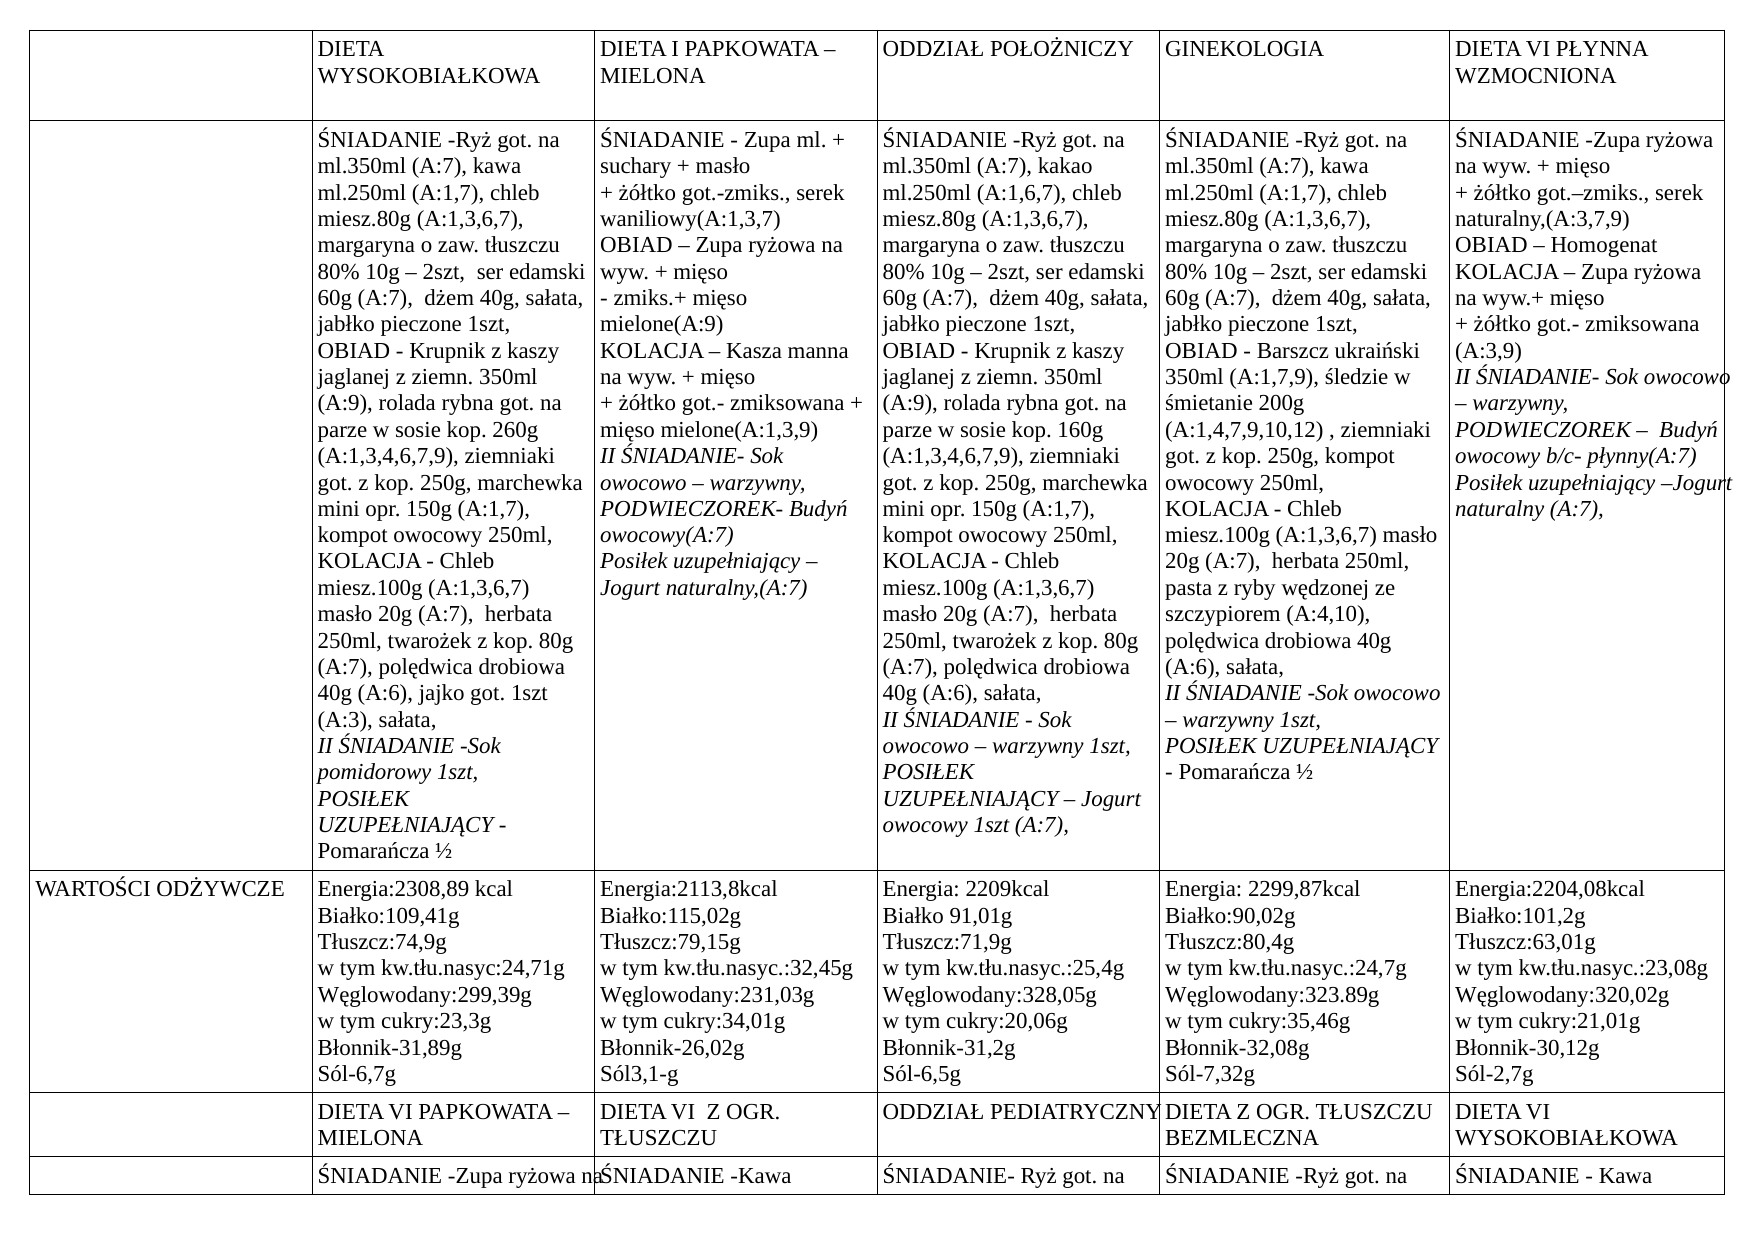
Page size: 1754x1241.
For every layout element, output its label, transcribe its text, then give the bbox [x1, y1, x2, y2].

table_cell Energia: 2209kcal Białko 91,01g Tłuszcz:71,9g w tym kw.tłu.nasyc.:25,4g Węglowodany:328,05g w tym cukry:20,06g Błonnik-31,2g Sól-6,5g [878, 871, 1159, 1092]
table_cell DIETA VI WYSOKOBIAŁKOWA [1450, 1093, 1724, 1156]
table_cell Energia:2204,08kcal Białko:101,2g Tłuszcz:63,01g w tym kw.tłu.nasyc.:23,08g Węglowodany:320,02g w tym cukry:21,01g Błonnik-30,12g Sól-2,7g [1450, 871, 1724, 1092]
table_cell [30, 121, 312, 869]
table_cell ODDZIAŁ PEDIATRYCZNY [878, 1093, 1159, 1156]
table_cell [30, 1093, 312, 1156]
table_cell ŚNIADANIE - Zupa ml. + suchary + masło + żółtko got.-zmiks., serek waniliowy(A:1,3,7) OBIAD – Zupa ryżowa na wyw. + mięso - zmiks.+ mięso mielone(A:9) KOLACJA – Kasza manna na wyw. + mięso + żółtko got.- zmiksowana + mięso mielone(A:1,3,9) II ŚNIADANIE- Sok owocowo – warzywny, PODWIECZOREK- Budyń owocowy(A:7) Posiłek uzupełniający – Jogurt naturalny,(A:7) [595, 121, 877, 869]
table_cell Energia:2113,8kcal Białko:115,02g Tłuszcz:79,15g w tym kw.tłu.nasyc.:32,45g Węglowodany:231,03g w tym cukry:34,01g Błonnik-26,02g Sól3,1-g [595, 871, 877, 1092]
table_cell ŚNIADANIE -Ryż got. na ml.350ml (A:7), kawa ml.250ml (A:1,7), chleb miesz.80g (A:1,3,6,7), margaryna o zaw. tłuszczu 80% 10g – 2szt, ser edamski 60g (A:7), dżem 40g, sałata, jabłko pieczone 1szt, OBIAD - Barszcz ukraiński 350ml (A:1,7,9), śledzie w śmietanie 200g (A:1,4,7,9,10,12) , ziemniaki got. z kop. 250g, kompot owocowy 250ml, KOLACJA - Chleb miesz.100g (A:1,3,6,7) masło 20g (A:7), herbata 250ml, pasta z ryby wędzonej ze szczypiorem (A:4,10), polędwica drobiowa 40g (A:6), sałata, II ŚNIADANIE -Sok owocowo – warzywny 1szt, POSIŁEK UZUPEŁNIAJĄCY - Pomarańcza ½ [1160, 121, 1449, 869]
table_cell DIETA VI PŁYNNA WZMOCNIONA [1450, 31, 1724, 120]
table_cell DIETA I PAPKOWATA – MIELONA [595, 31, 877, 120]
table_cell ŚNIADANIE- Ryż got. na [878, 1157, 1159, 1194]
table_cell ODDZIAŁ POŁOŻNICZY [878, 31, 1159, 120]
table_cell DIETA VI PAPKOWATA – MIELONA [313, 1093, 594, 1156]
table_cell GINEKOLOGIA [1160, 31, 1449, 120]
table_cell DIETA VI Z OGR. TŁUSZCZU [595, 1093, 877, 1156]
table_cell DIETA WYSOKOBIAŁKOWA [313, 31, 594, 120]
table_cell DIETA Z OGR. TŁUSZCZU BEZMLECZNA [1160, 1093, 1449, 1156]
table_cell [30, 1157, 312, 1194]
table_cell [30, 31, 312, 120]
table_cell ŚNIADANIE -Ryż got. na ml.350ml (A:7), kawa ml.250ml (A:1,7), chleb miesz.80g (A:1,3,6,7), margaryna o zaw. tłuszczu 80% 10g – 2szt, ser edamski 60g (A:7), dżem 40g, sałata, jabłko pieczone 1szt, OBIAD - Krupnik z kaszy jaglanej z ziemn. 350ml (A:9), rolada rybna got. na parze w sosie kop. 260g (A:1,3,4,6,7,9), ziemniaki got. z kop. 250g, marchewka mini opr. 150g (A:1,7), kompot owocowy 250ml, KOLACJA - Chleb miesz.100g (A:1,3,6,7) masło 20g (A:7), herbata 250ml, twarożek z kop. 80g (A:7), polędwica drobiowa 40g (A:6), jajko got. 1szt (A:3), sałata, II ŚNIADANIE -Sok pomidorowy 1szt, POSIŁEK UZUPEŁNIAJĄCY - Pomarańcza ½ [313, 121, 594, 869]
table_cell ŚNIADANIE -Ryż got. na [1160, 1157, 1449, 1194]
table_cell Energia: 2299,87kcal Białko:90,02g Tłuszcz:80,4g w tym kw.tłu.nasyc.:24,7g Węglowodany:323.89g w tym cukry:35,46g Błonnik-32,08g Sól-7,32g [1160, 871, 1449, 1092]
table_cell ŚNIADANIE -Ryż got. na ml.350ml (A:7), kakao ml.250ml (A:1,6,7), chleb miesz.80g (A:1,3,6,7), margaryna o zaw. tłuszczu 80% 10g – 2szt, ser edamski 60g (A:7), dżem 40g, sałata, jabłko pieczone 1szt, OBIAD - Krupnik z kaszy jaglanej z ziemn. 350ml (A:9), rolada rybna got. na parze w sosie kop. 160g (A:1,3,4,6,7,9), ziemniaki got. z kop. 250g, marchewka mini opr. 150g (A:1,7), kompot owocowy 250ml, KOLACJA - Chleb miesz.100g (A:1,3,6,7) masło 20g (A:7), herbata 250ml, twarożek z kop. 80g (A:7), polędwica drobiowa 40g (A:6), sałata, II ŚNIADANIE - Sok owocowo – warzywny 1szt, POSIŁEK UZUPEŁNIAJĄCY – Jogurt owocowy 1szt (A:7), [878, 121, 1159, 869]
table_cell Energia:2308,89 kcal Białko:109,41g Tłuszcz:74,9g w tym kw.tłu.nasyc:24,71g Węglowodany:299,39g w tym cukry:23,3g Błonnik-31,89g Sól-6,7g [313, 871, 594, 1092]
table_cell ŚNIADANIE -Zupa ryżowa na wyw. + mięso + żółtko got.–zmiks., serek naturalny,(A:3,7,9) OBIAD – Homogenat KOLACJA – Zupa ryżowa na wyw.+ mięso + żółtko got.- zmiksowana (A:3,9) II ŚNIADANIE- Sok owocowo – warzywny, PODWIECZOREK – Budyń owocowy b/c- płynny(A:7) Posiłek uzupełniający –Jogurt naturalny (A:7), [1450, 121, 1724, 869]
table_cell WARTOŚCI ODŻYWCZE [30, 871, 312, 1092]
table_cell ŚNIADANIE - Kawa [1450, 1157, 1724, 1194]
table_cell ŚNIADANIE -Zupa ryżowa na wyw. + mięso + żółtko got. –zmiks., serek naturalny(A:3,7,9) OBIAD – Kasza manna na wyw. + mięso - zmiks.+ mięso mielone(A:1,9) KOLACJA – Zupa ryżowa na wyw.+ mięso + żółtko got. - zmiksowana (A:3,9) II ŚNIADANIE- Sok owocowo – warzywny, PODWIECZOREK- Budyń owocowy b/c(A:7) Posiłek uzupełniający – Jogurt naturalny,(A:7) [313, 1157, 594, 1194]
